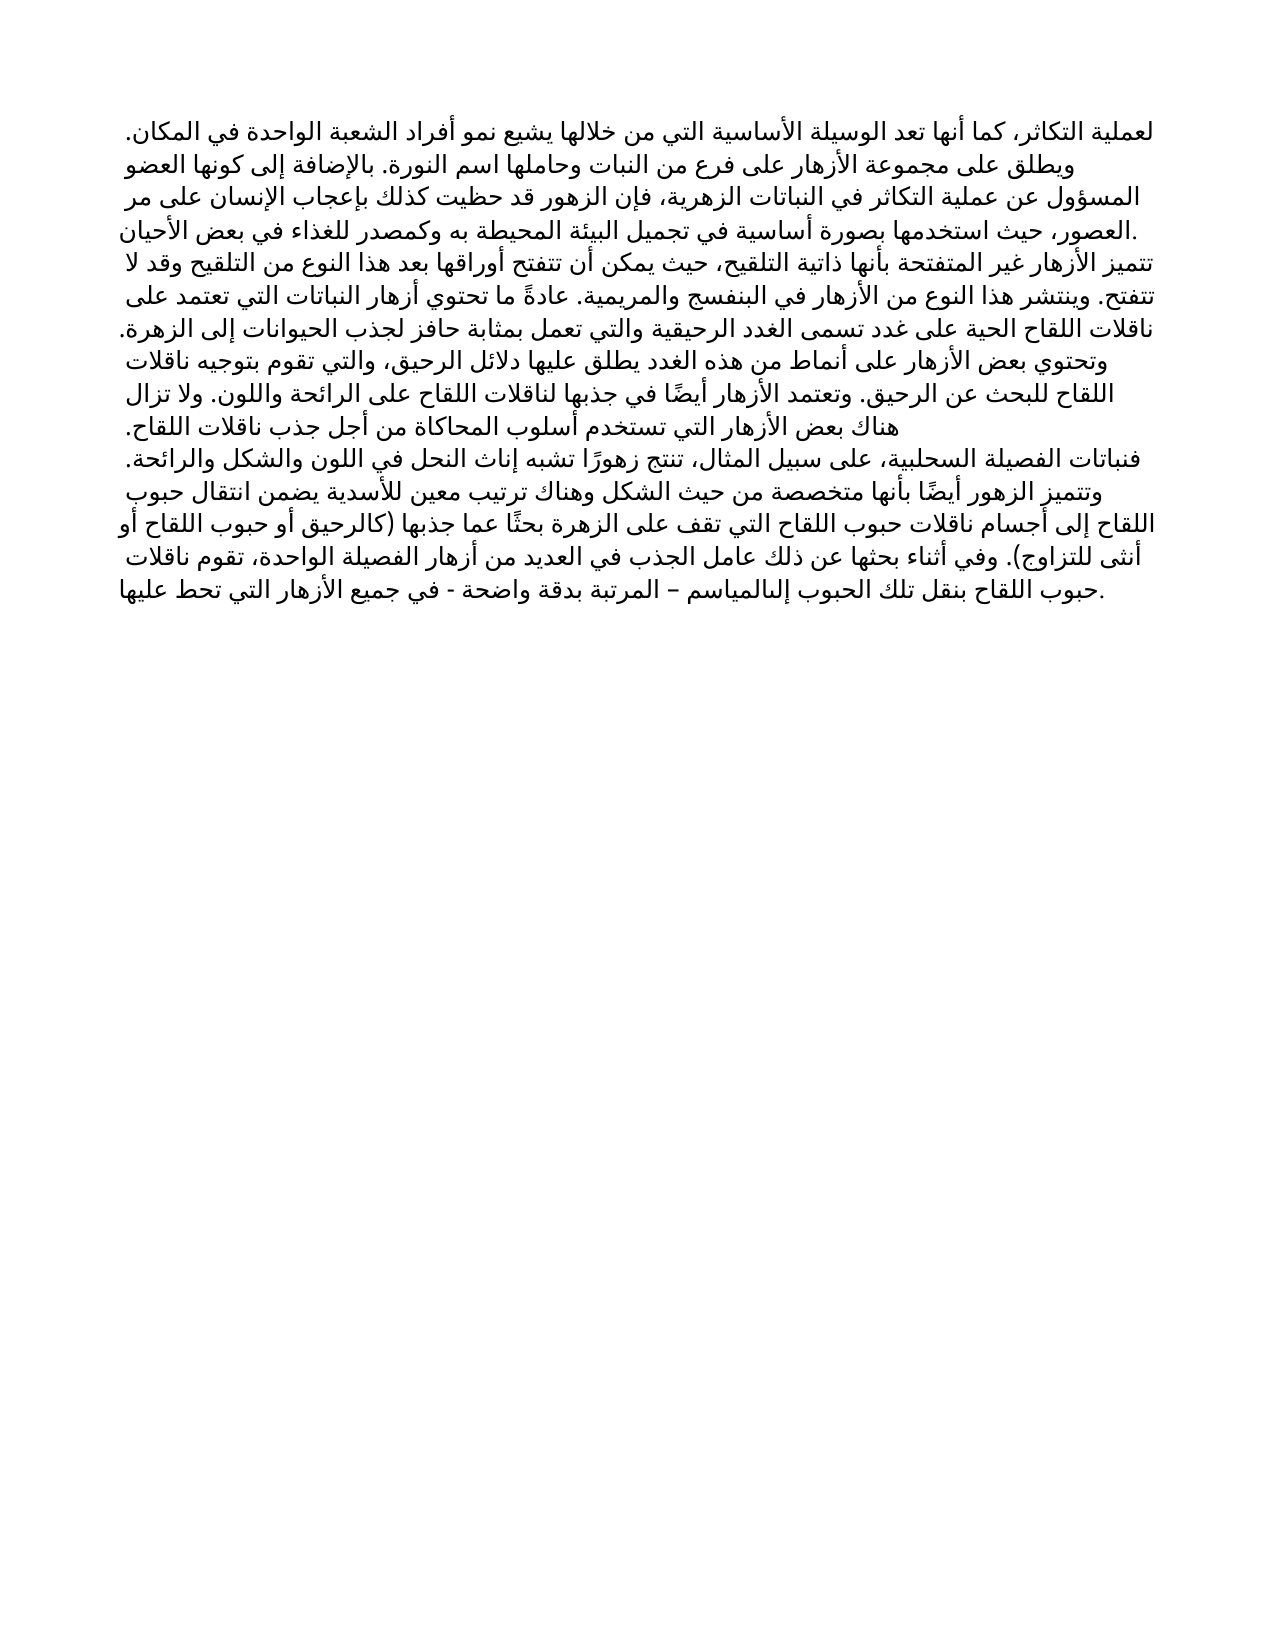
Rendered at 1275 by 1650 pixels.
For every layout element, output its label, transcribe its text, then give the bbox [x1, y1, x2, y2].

text تتميز الأزهار غير المتفتحة بأنها ذاتية التلقيح، حيث يمكن أن تتفتح أوراقها بعد هذا النوع من التلقيح وقد لا تتفتح. وينتشر هذا النوع من الأزهار في البنفسج والمريمية. عادةً ما تحتوي أزهار النباتات التي تعتمد على ناقلات اللقاح الحية على غدد تسمى الغدد الرحيقية والتي تعمل بمثابة حافز لجذب الحيوانات إلى الزهرة. وتحتوي بعض الأزهار على أنماط من هذه الغدد يطلق عليها دلائل الرحيق، والتي تقوم بتوجيه ناقلات اللقاح للبحث عن الرحيق. وتعتمد الأزهار أيضًا في جذبها لناقلات اللقاح على الرائحة واللون. ولا تزال هناك بعض الأزهار التي تستخدم أسلوب المحاكاة من أجل جذب ناقلات اللقاح. فنباتات الفصيلة السحلبية، على سبيل المثال، تنتج زهورًا تشبه إناث النحل في اللون والشكل والرائحة. وتتميز الزهور أيضًا بأنها متخصصة من حيث الشكل وهناك ترتيب معين للأسدية يضمن انتقال حبوب اللقاح إلى أجسام ناقلات حبوب اللقاح التي تقف على الزهرة بحثًا عما جذبها (كالرحيق أو حبوب اللقاح أو أنثى للتزاوج). وفي أثناء بحثها عن ذلك عامل الجذب في العديد من أزهار الفصيلة الواحدة، تقوم ناقلات حبوب اللقاح بنقل تلك الحبوب إلىالمياسم – المرتبة بدقة واضحة - في جميع الأزهار التي تحط عليها. [118, 249, 1157, 609]
text لعملية التكاثر، كما أنها تعد الوسيلة الأساسية التي من خلالها يشيع نمو أفراد الشعبة الواحدة في المكان. ويطلق على مجموعة الأزهار على فرع من النبات وحاملها اسم النورة. بالإضافة إلى كونها العضو المسؤول عن عملية التكاثر في النباتات الزهرية، فإن الزهور قد حظيت كذلك بإعجاب الإنسان على مر العصور، حيث استخدمها بصورة أساسية في تجميل البيئة المحيطة به وكمصدر للغذاء في بعض الأحيان. [118, 118, 1157, 249]
